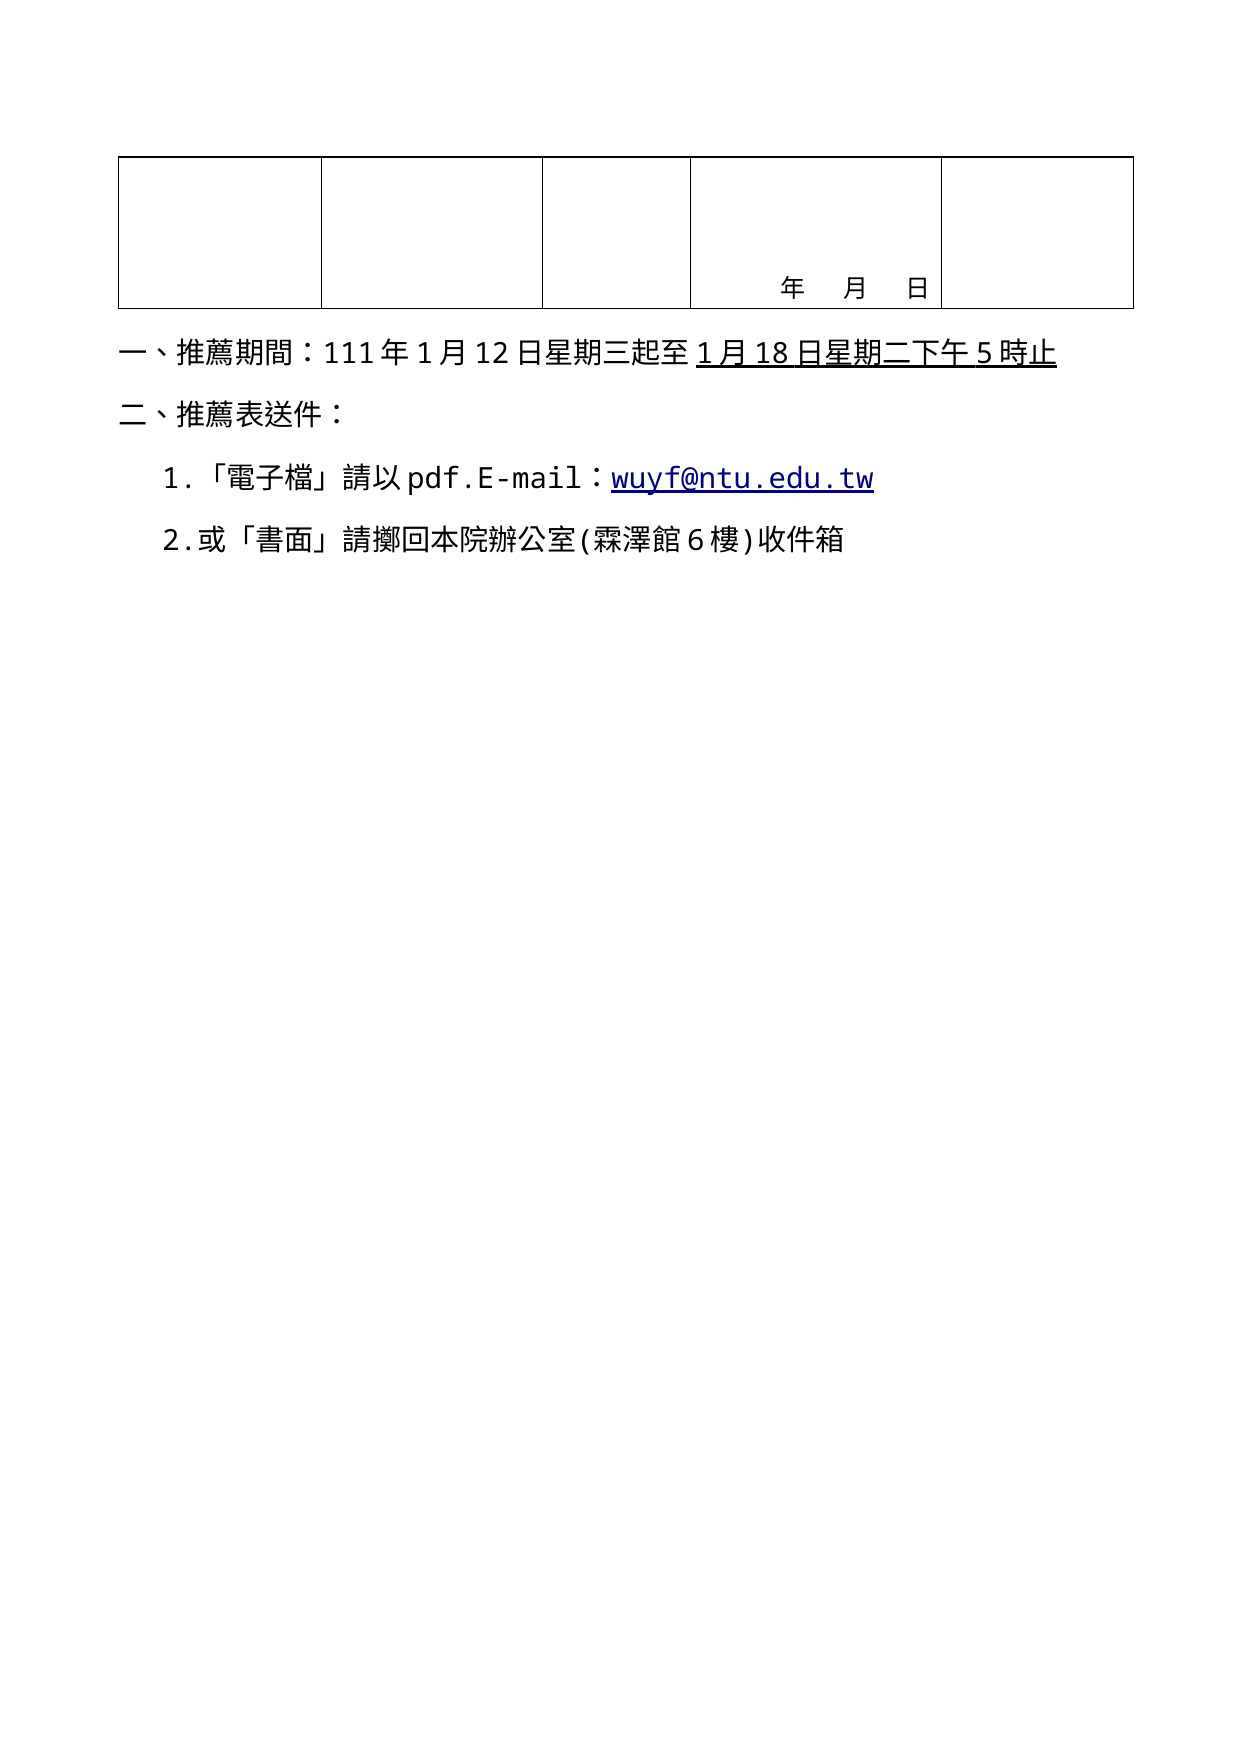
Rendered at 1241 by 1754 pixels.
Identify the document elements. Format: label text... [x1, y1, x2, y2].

text 2.或「書面」請擲回本院辦公室(霖澤館6樓)收件箱 [118, 496, 1122, 559]
text 1.「電子檔」請以pdf.E-mail：wuyf@ntu.edu.tw [118, 434, 1122, 496]
table_cell [119, 158, 321, 308]
text 一、推薦期間：111年1月12日星期三起至1月18日星期二下午5時止 [118, 309, 1122, 371]
table_cell [543, 158, 690, 308]
table_cell [322, 158, 542, 308]
table_cell [942, 158, 1133, 308]
text 二、推薦表送件： [118, 371, 1122, 434]
table_cell 年 月 日 [691, 158, 941, 308]
